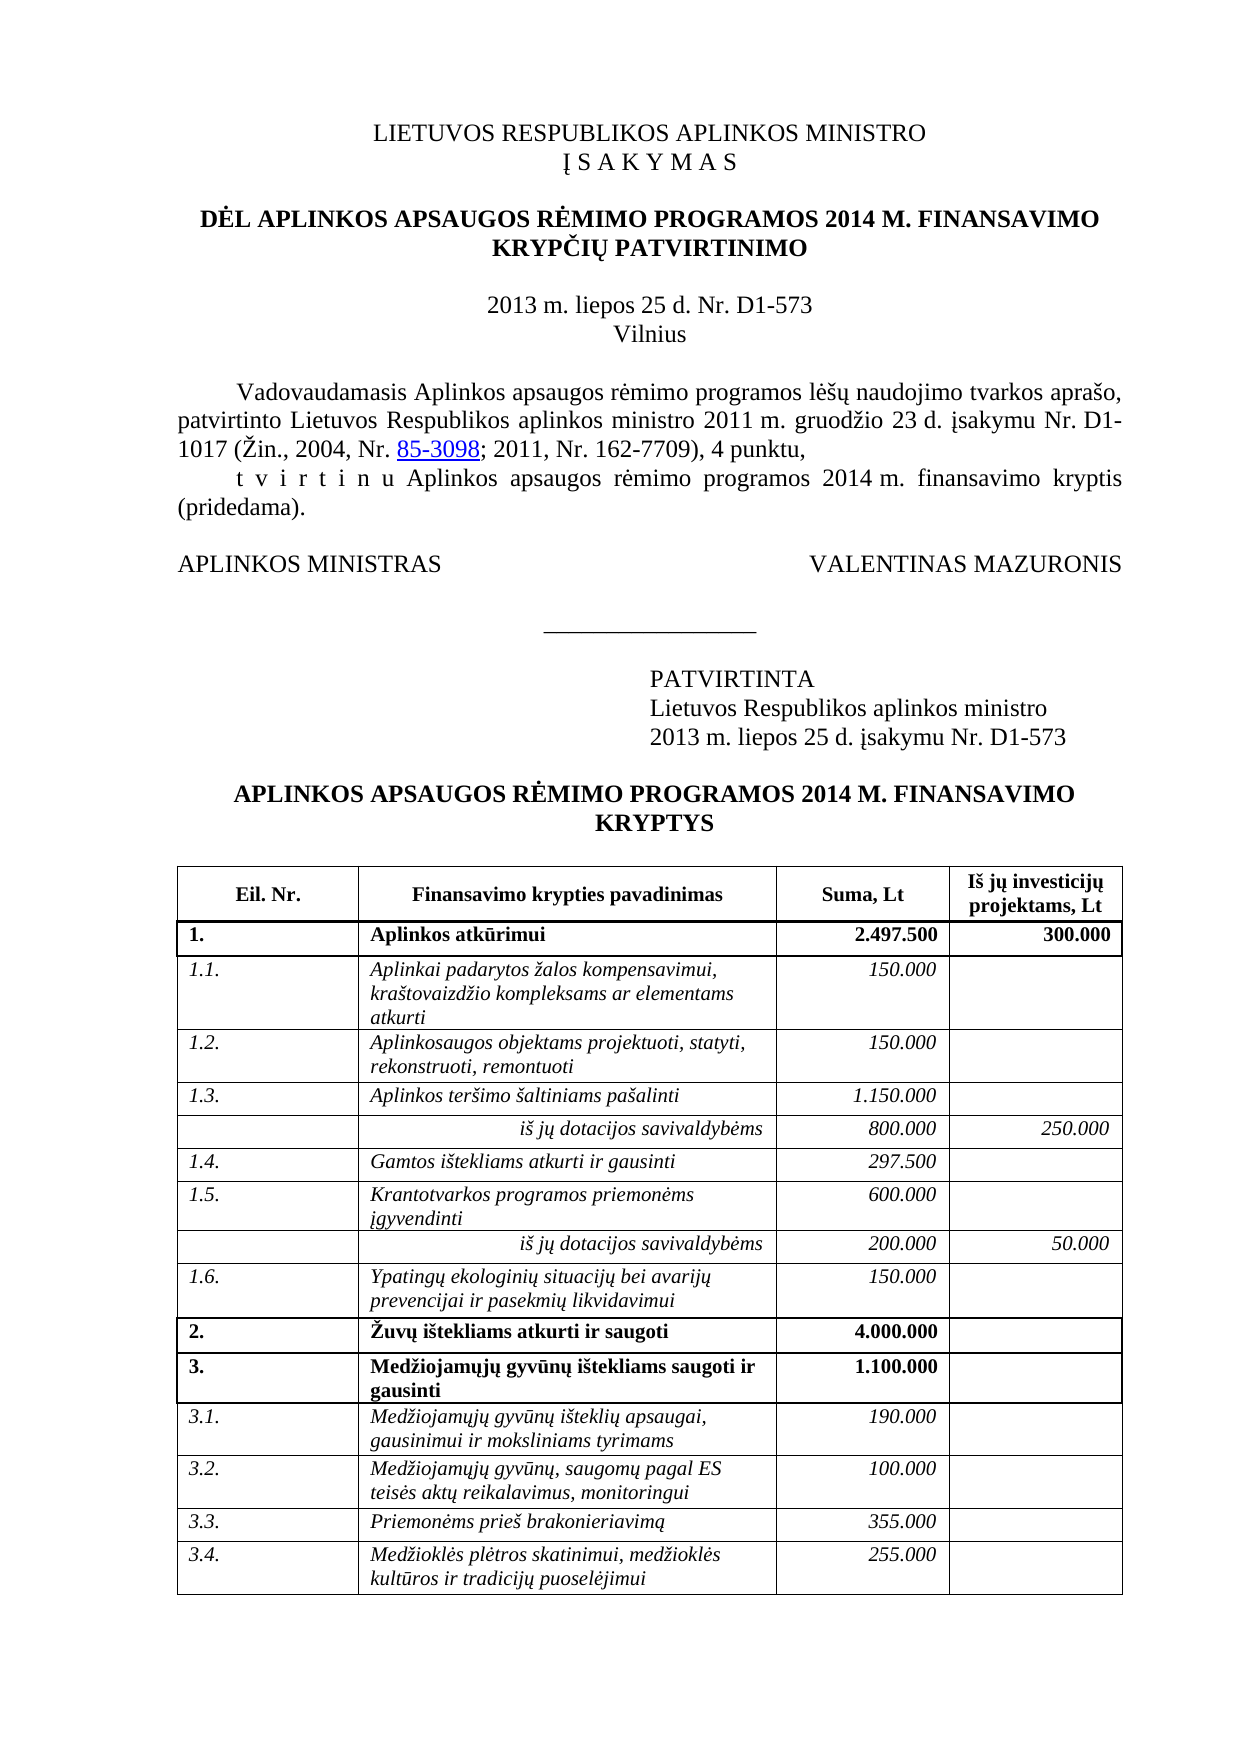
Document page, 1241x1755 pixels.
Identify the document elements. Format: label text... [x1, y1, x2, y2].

table_cell [950, 1404, 1122, 1455]
table_cell Žuvų ištekliams atkurti ir saugoti [359, 1319, 776, 1352]
table_cell [950, 1319, 1121, 1352]
text 2013 m. liepos 25 d. Nr. D1-573 [177, 291, 1122, 319]
table_cell [950, 1083, 1122, 1115]
table_cell 4.000.000 [777, 1319, 949, 1352]
text APLINKOS APSAUGOS RĖMIMO PROGRAMOS 2014 M. FINANSAVIMO KRYPTYS [187, 779, 1122, 837]
table_cell 1.5. [178, 1182, 358, 1230]
table_cell 190.000 [777, 1404, 949, 1455]
table_cell [950, 1456, 1122, 1508]
text Lietuvos Respublikos aplinkos ministro [649, 693, 1122, 722]
table_cell 100.000 [777, 1456, 949, 1508]
text Vilnius [177, 319, 1122, 348]
table_cell 2.497.500 [777, 923, 949, 955]
table_cell 1. [178, 923, 358, 955]
table_cell [178, 1231, 358, 1262]
table_cell [950, 1354, 1121, 1402]
table_header Eil. Nr. [178, 867, 358, 920]
table_header Iš jų investicijų projektams, Lt [950, 867, 1122, 920]
table_cell Aplinkos atkūrimui [359, 923, 776, 955]
table_cell iš jų dotacijos savivaldybėms [359, 1116, 776, 1148]
table_cell 3.2. [178, 1456, 358, 1508]
text _________________ [177, 607, 1122, 636]
table_cell Priemonėms prieš brakonieriavimą [359, 1509, 776, 1541]
text DĖL APLINKOS APSAUGOS RĖMIMO PROGRAMOS 2014 m. FINANSAVIMO KRYPČIŲ PATVIRTINIMO [177, 204, 1122, 262]
table_cell 150.000 [777, 1264, 949, 1317]
table_cell Gamtos ištekliams atkurti ir gausinti [359, 1149, 776, 1181]
table_cell Medžioklės plėtros skatinimui, medžioklės kultūros ir tradicijų puoselėjimui [359, 1542, 776, 1594]
table_cell 3.3. [178, 1509, 358, 1541]
table_cell 600.000 [777, 1182, 949, 1230]
text t v i r t i n u Aplinkos apsaugos rėmimo programos 2014 m. finansavimo kryptis (pridedama). [177, 463, 1122, 521]
text Į S A K Y M A S [177, 147, 1122, 176]
table_cell Ypatingų ekologinių situacijų bei avarijų prevencijai ir pasekmių likvidavimui [359, 1264, 776, 1317]
table_cell 200.000 [777, 1231, 949, 1262]
table_cell 1.100.000 [777, 1354, 949, 1402]
table_cell 1.3. [178, 1083, 358, 1115]
table_header Finansavimo krypties pavadinimas [359, 867, 776, 920]
table_cell [178, 1116, 358, 1148]
table_cell 1.2. [178, 1030, 358, 1082]
table_cell Medžiojamųjų gyvūnų išteklių apsaugai, gausinimui ir moksliniams tyrimams [359, 1404, 776, 1455]
table_cell 1.6. [178, 1264, 358, 1317]
table_cell 3.1. [178, 1404, 358, 1455]
table_cell 1.150.000 [777, 1083, 949, 1115]
table_cell [950, 1264, 1122, 1317]
text Aplinkos ministras Valentinas Mazuronis [177, 549, 1122, 578]
table_cell Aplinkos teršimo šaltiniams pašalinti [359, 1083, 776, 1115]
table_cell Medžiojamųjų gyvūnų, saugomų pagal ES teisės aktų reikalavimus, monitoringui [359, 1456, 776, 1508]
table_cell 297.500 [777, 1149, 949, 1181]
table_cell 250.000 [950, 1116, 1122, 1148]
table_cell Aplinkosaugos objektams projektuoti, statyti, rekonstruoti, remontuoti [359, 1030, 776, 1082]
table_cell [950, 957, 1122, 1029]
table_cell [950, 1509, 1122, 1541]
table_cell 50.000 [950, 1231, 1122, 1262]
table_cell [950, 1149, 1122, 1181]
table_cell 300.000 [950, 923, 1121, 955]
table_cell Medžiojamųjų gyvūnų ištekliams saugoti ir gausinti [359, 1354, 776, 1402]
table_cell iš jų dotacijos savivaldybėms [359, 1231, 776, 1262]
table_cell 150.000 [777, 1030, 949, 1082]
table_cell 1.4. [178, 1149, 358, 1181]
table_header Suma, Lt [777, 867, 949, 920]
table_cell 800.000 [777, 1116, 949, 1148]
table_cell 2. [178, 1319, 358, 1352]
text LIETUVOS RESPUBLIKOS APLINKOS MINISTRO [177, 118, 1122, 147]
text PATVIRTINTA [649, 664, 1122, 693]
table_cell [950, 1182, 1122, 1230]
table_cell 255.000 [777, 1542, 949, 1594]
table_cell [950, 1030, 1122, 1082]
table_cell 3. [178, 1354, 358, 1402]
table_cell Krantotvarkos programos priemonėms įgyvendinti [359, 1182, 776, 1230]
text 2013 m. liepos 25 d. įsakymu Nr. D1-573 [649, 722, 1122, 751]
table_cell 3.4. [178, 1542, 358, 1594]
table_cell [950, 1542, 1122, 1594]
table_cell Aplinkai padarytos žalos kompensavimui, kraštovaizdžio kompleksams ar elementams atkurti [359, 957, 776, 1029]
text Vadovaudamasis Aplinkos apsaugos rėmimo programos lėšų naudojimo tvarkos aprašo, patvirtinto Lietuvos Respublikos aplinkos ministro 2011 m. gruodžio 23 d. įsakymu Nr. D1-1017 (Žin., 2004, Nr. 85-3098; 2011, Nr. 162-7709), 4 punktu, [177, 377, 1122, 463]
table_cell 1.1. [178, 957, 358, 1029]
table_cell 355.000 [777, 1509, 949, 1541]
table_cell 150.000 [777, 957, 949, 1029]
